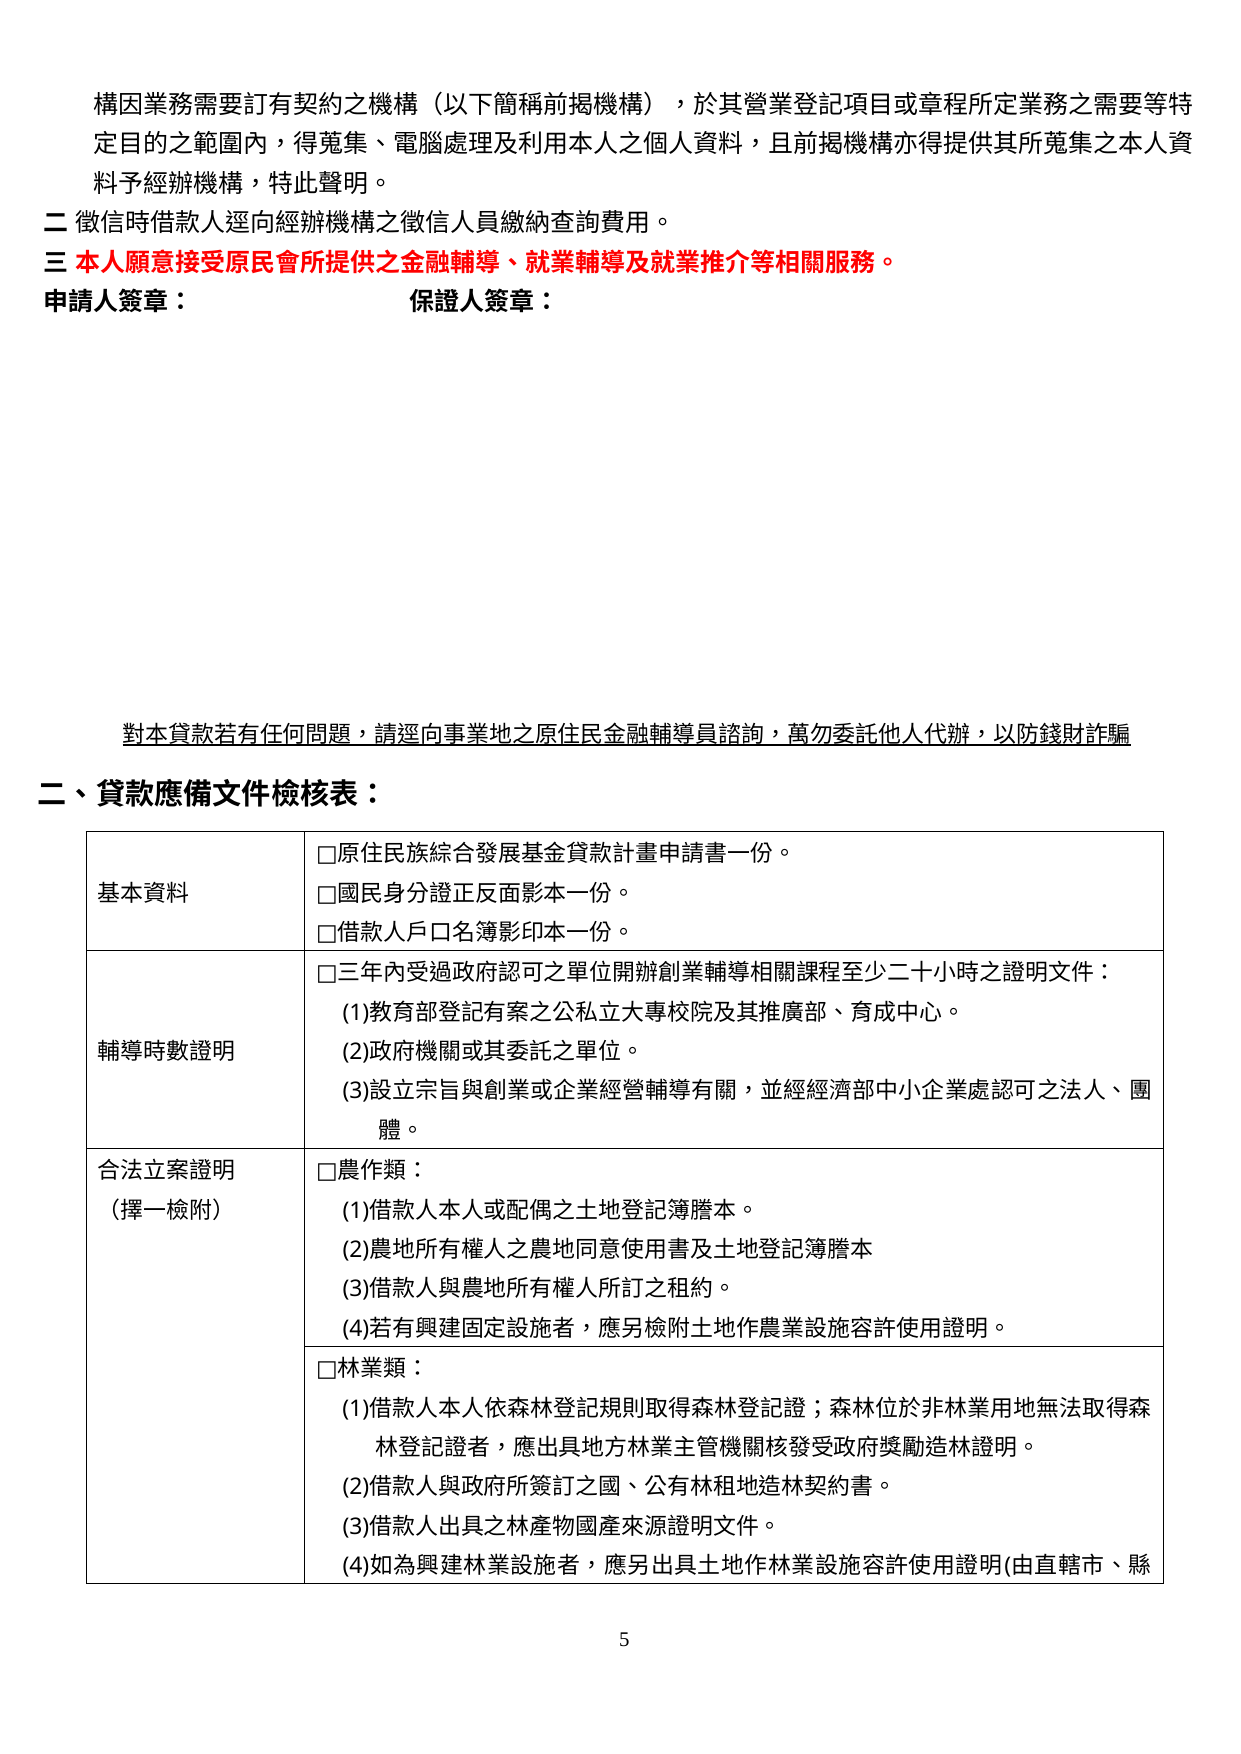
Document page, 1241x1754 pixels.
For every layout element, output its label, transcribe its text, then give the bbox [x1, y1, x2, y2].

table_cell □三年內受過政府認可之單位開辦創業輔導相關課程至少二十小時之證明文件： (1)教育部登記有案之公私立大專校院及其推廣部、育成中心。 (2)政府機關或其委託之單位。 (3)設立宗旨與創業或企業經營輔導有關，並經經濟部中小企業處認可之法人、團體。 [305, 951, 1163, 1148]
list 構因業務需要訂有契約之機構（以下簡稱前揭機構），於其營業登記項目或章程所定業務之需要等特定目的之範圍內，得蒐集、電腦處理及利用本人之個人資料，且前揭機構亦得提供其所蒐集之本人資料予經辦機構，特此聲明。 [43, 83, 1209, 201]
list 本人願意接受原民會所提供之金融輔導、就業輔導及就業推介等相關服務。 [43, 240, 1240, 280]
table_cell □農作類： (1)借款人本人或配偶之土地登記簿謄本。 (2)農地所有權人之農地同意使用書及土地登記簿謄本 (3)借款人與農地所有權人所訂之租約。 (4)若有興建固定設施者，應另檢附土地作農業設施容許使用證明。 [305, 1149, 1163, 1346]
text 對本貸款若有任何問題，請逕向事業地之原住民金融輔導員諮詢，萬勿委託他人代辦，以防錢財詐騙 [37, 713, 1215, 752]
table_cell □林業類： (1)借款人本人依森林登記規則取得森林登記證；森林位於非林業用地無法取得森林登記證者，應出具地方林業主管機關核發受政府獎勵造林證明。 (2)借款人與政府所簽訂之國、公有林租地造林契約書。 (3)借款人出具之林產物國產來源證明文件。 (4)如為興建林業設施者，應另出具土地作林業設施容許使用證明(由直轄市、縣 [305, 1347, 1163, 1583]
table_header □原住民族綜合發展基金貸款計畫申請書一份。 □國民身分證正反面影本一份。 □借款人戶口名簿影印本一份。 [305, 832, 1163, 950]
table_cell 合法立案證明 （擇一檢附） [87, 1149, 304, 1583]
table_cell 輔導時數證明 [87, 951, 304, 1148]
text 申請人簽章： 保證人簽章： [43, 280, 1240, 319]
text 二、貸款應備文件檢核表： [37, 752, 1165, 831]
list 徵信時借款人逕向經辦機構之徵信人員繳納查詢費用。 [43, 201, 1240, 240]
table_header 基本資料 [87, 832, 304, 950]
